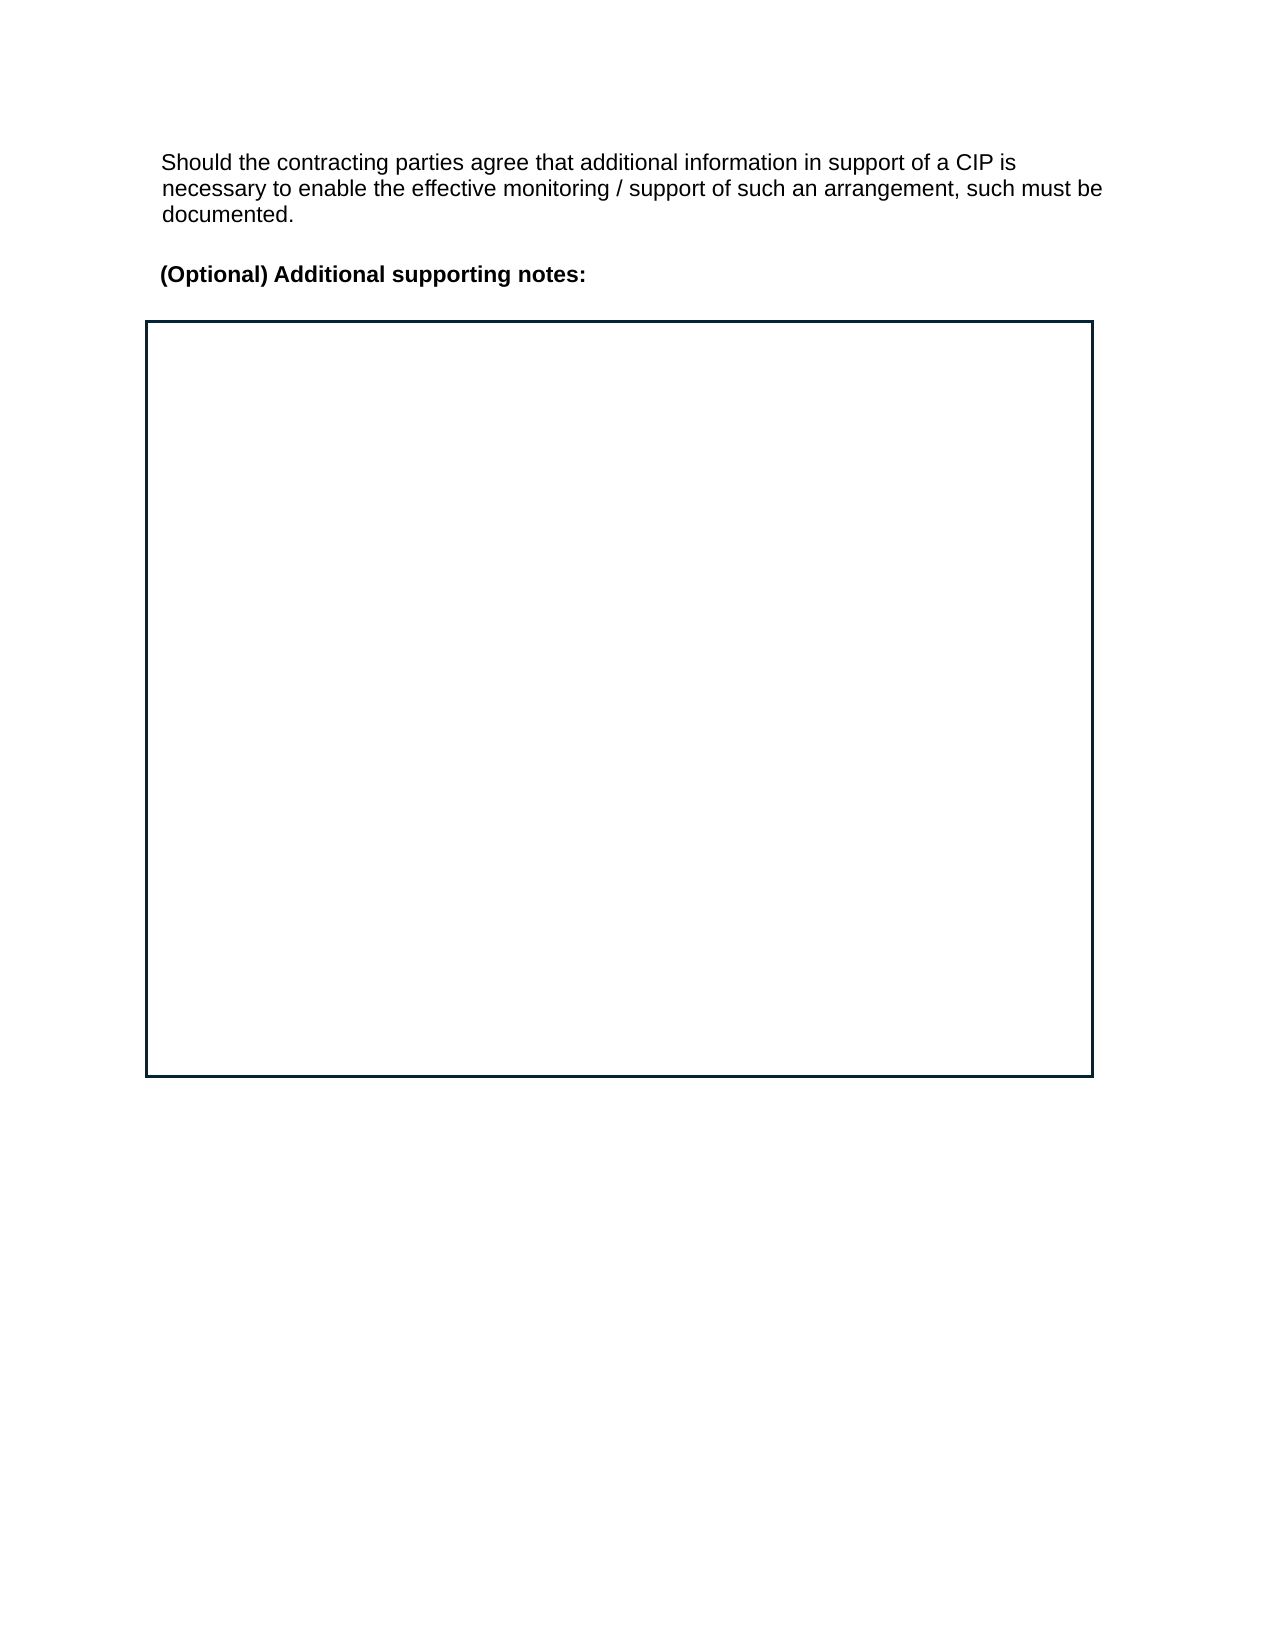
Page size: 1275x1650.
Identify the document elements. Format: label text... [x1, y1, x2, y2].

table_header [148, 323, 1091, 1075]
text (Optional) Additional supporting notes: [160, 259, 1125, 288]
text Should the contracting parties agree that additional information in support of a CIP is necessary to enable the effective monitoring / support of such an arrangement, such must be documented. [161, 151, 1125, 228]
